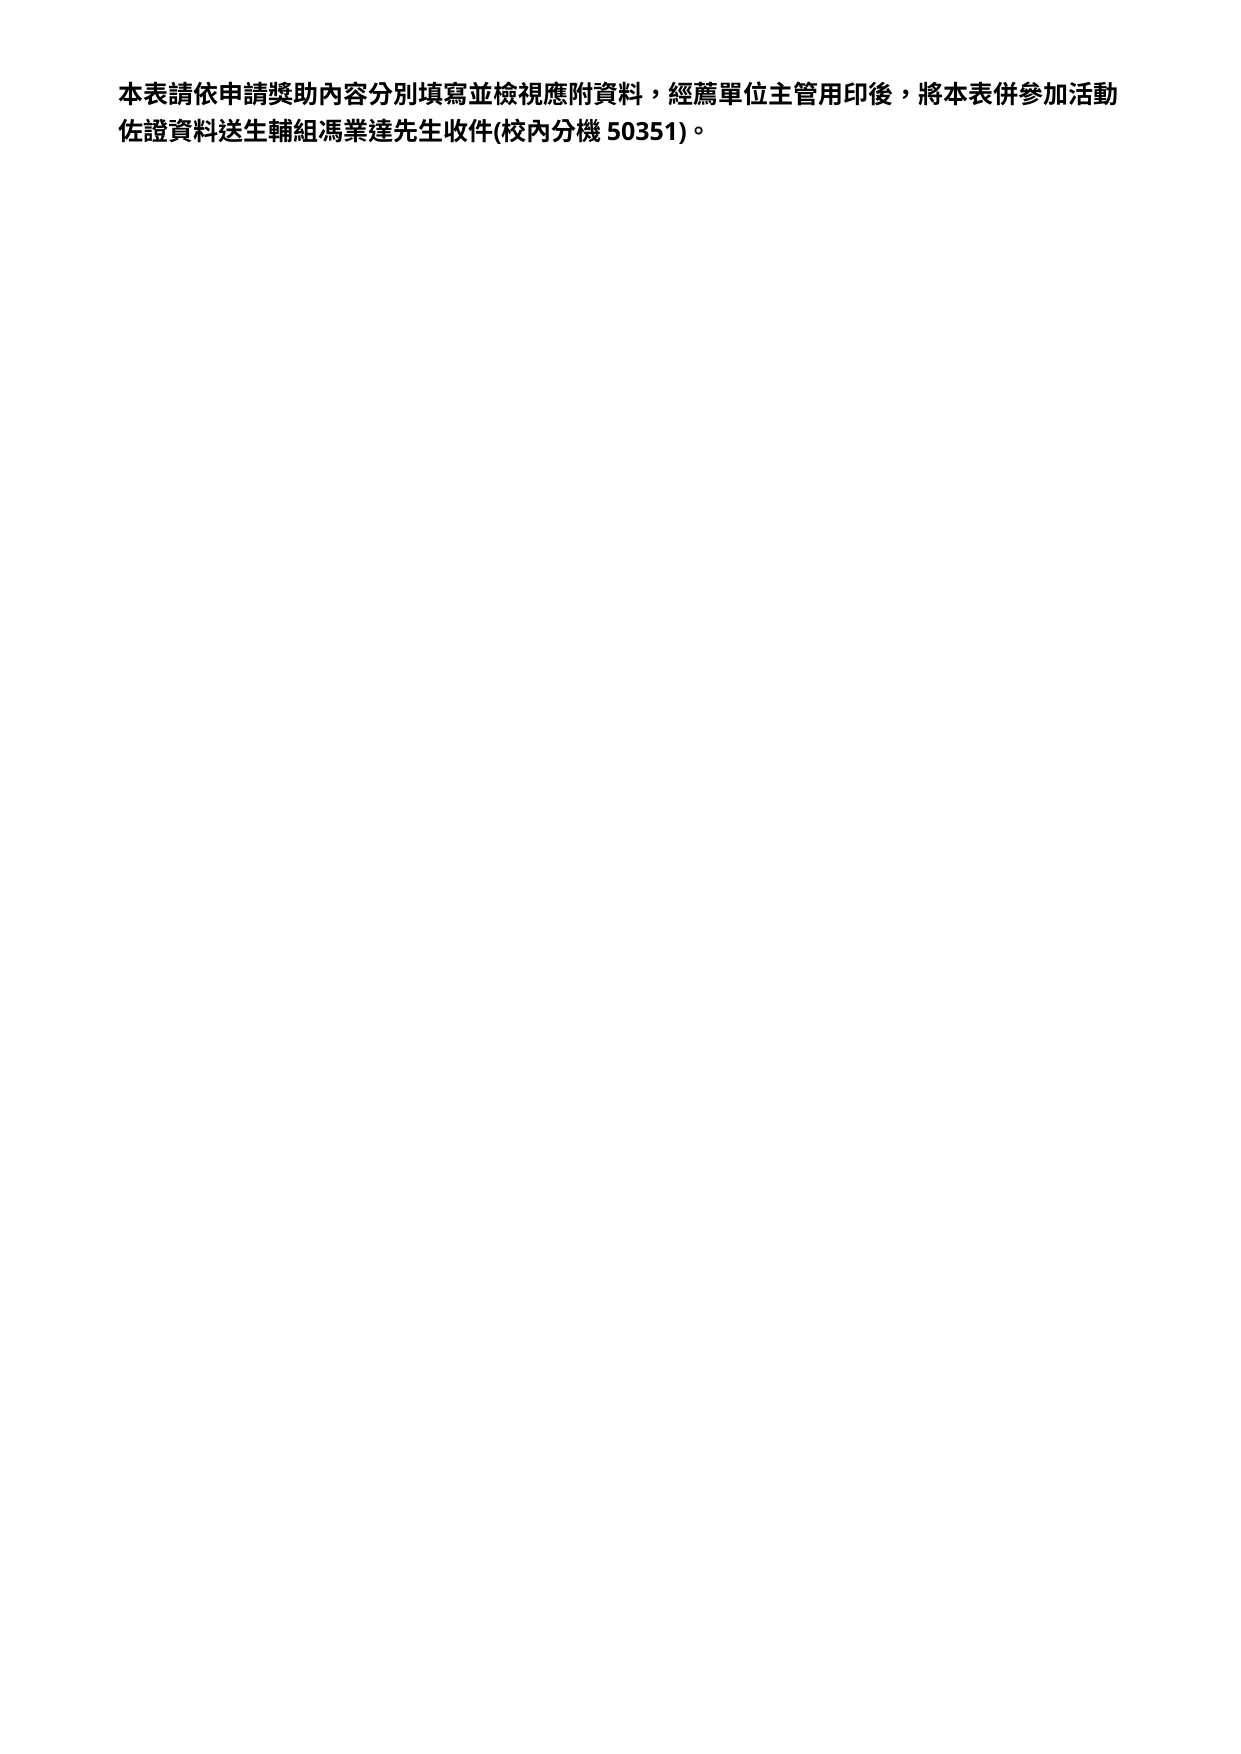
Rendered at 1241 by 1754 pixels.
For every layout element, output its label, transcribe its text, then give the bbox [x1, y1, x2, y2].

text 本表請依申請獎助內容分別填寫並檢視應附資料，經薦單位主管用印後，將本表併參加活動佐證資料送生輔組馮業達先生收件(校內分機50351)。 [118, 75, 1122, 147]
